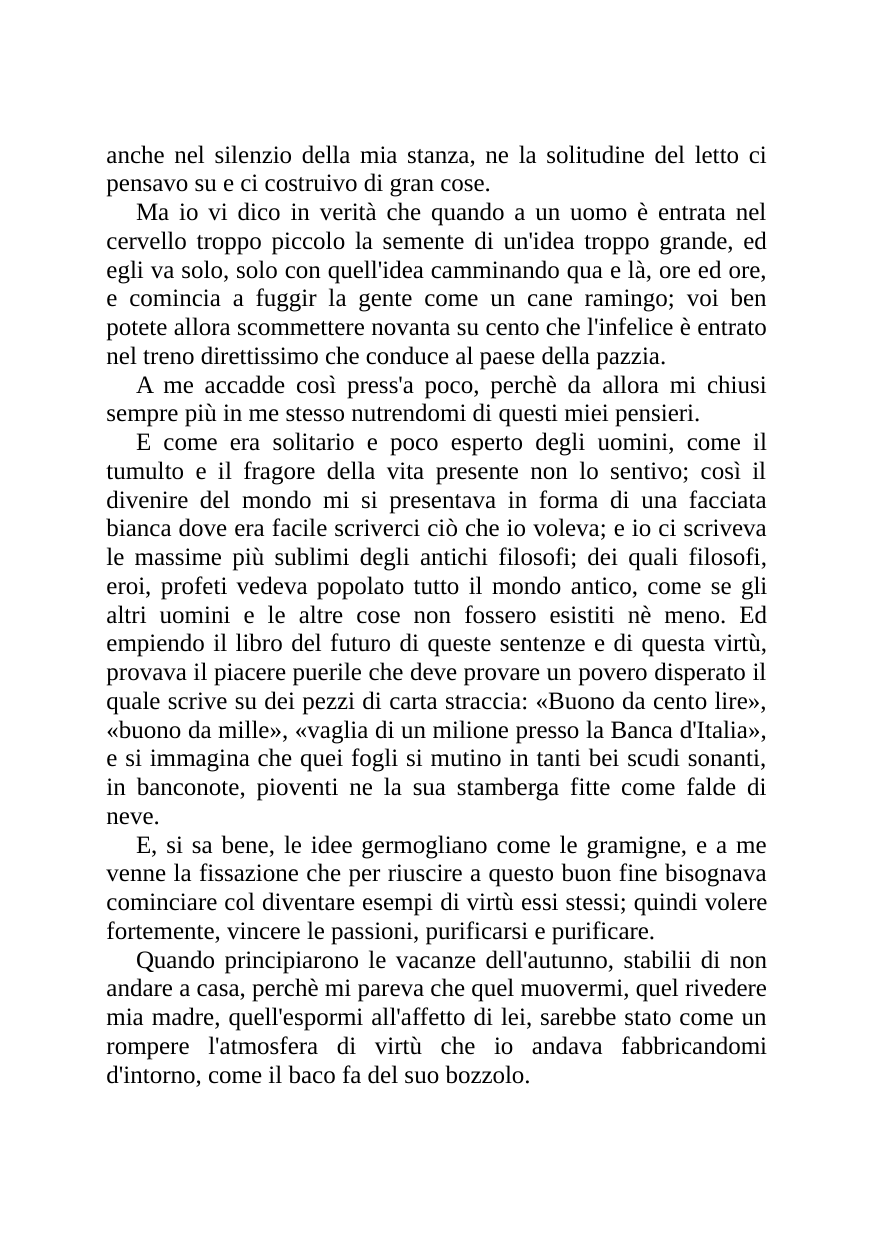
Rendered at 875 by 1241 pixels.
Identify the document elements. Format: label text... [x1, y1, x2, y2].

text A me accadde così press'a poco, perchè da allora mi chiusi sempre più in me stesso nutrendomi di questi miei pensieri. [106, 370, 768, 427]
text anche nel silenzio della mia stanza, ne la solitudine del letto ci pensavo su e ci costruivo di gran cose. [106, 140, 768, 197]
text Ma io vi dico in verità che quando a un uomo è entrata nel cervello troppo piccolo la semente di un'idea troppo grande, ed egli va solo, solo con quell'idea camminando qua e là, ore ed ore, e comincia a fuggir la gente come un cane ramingo; voi ben potete allora scommettere novanta su cento che l'infelice è entrato nel treno direttissimo che conduce al paese della pazzia. [106, 197, 768, 370]
text Quando principiarono le vacanze dell'autunno, stabilii di non andare a casa, perchè mi pareva che quel muovermi, quel rivedere mia madre, quell'espormi all'affetto di lei, sarebbe stato come un rompere l'atmosfera di virtù che io andava fabbricandomi d'intorno, come il baco fa del suo bozzolo. [106, 945, 768, 1088]
text E come era solitario e poco esperto degli uomini, come il tumulto e il fragore della vita presente non lo sentivo; così il divenire del mondo mi si presentava in forma di una facciata bianca dove era facile scriverci ciò che io voleva; e io ci scriveva le massime più sublimi degli antichi filosofi; dei quali filosofi, eroi, profeti vedeva popolato tutto il mondo antico, come se gli altri uomini e le altre cose non fossero esistiti nè meno. Ed empiendo il libro del futuro di queste sentenze e di questa virtù, provava il piacere puerile che deve provare un povero disperato il quale scrive su dei pezzi di carta straccia: «Buono da cento lire», «buono da mille», «vaglia di un milione presso la Banca d'Italia», e si immagina che quei fogli si mutino in tanti bei scudi sonanti, in banconote, pioventi ne la sua stamberga fitte come falde di neve. [106, 427, 768, 830]
text E, si sa bene, le idee germogliano come le gramigne, e a me venne la fissazione che per riuscire a questo buon fine bisognava cominciare col diventare esempi di virtù essi stessi; quindi volere fortemente, vincere le passioni, purificarsi e purificare. [106, 830, 768, 945]
